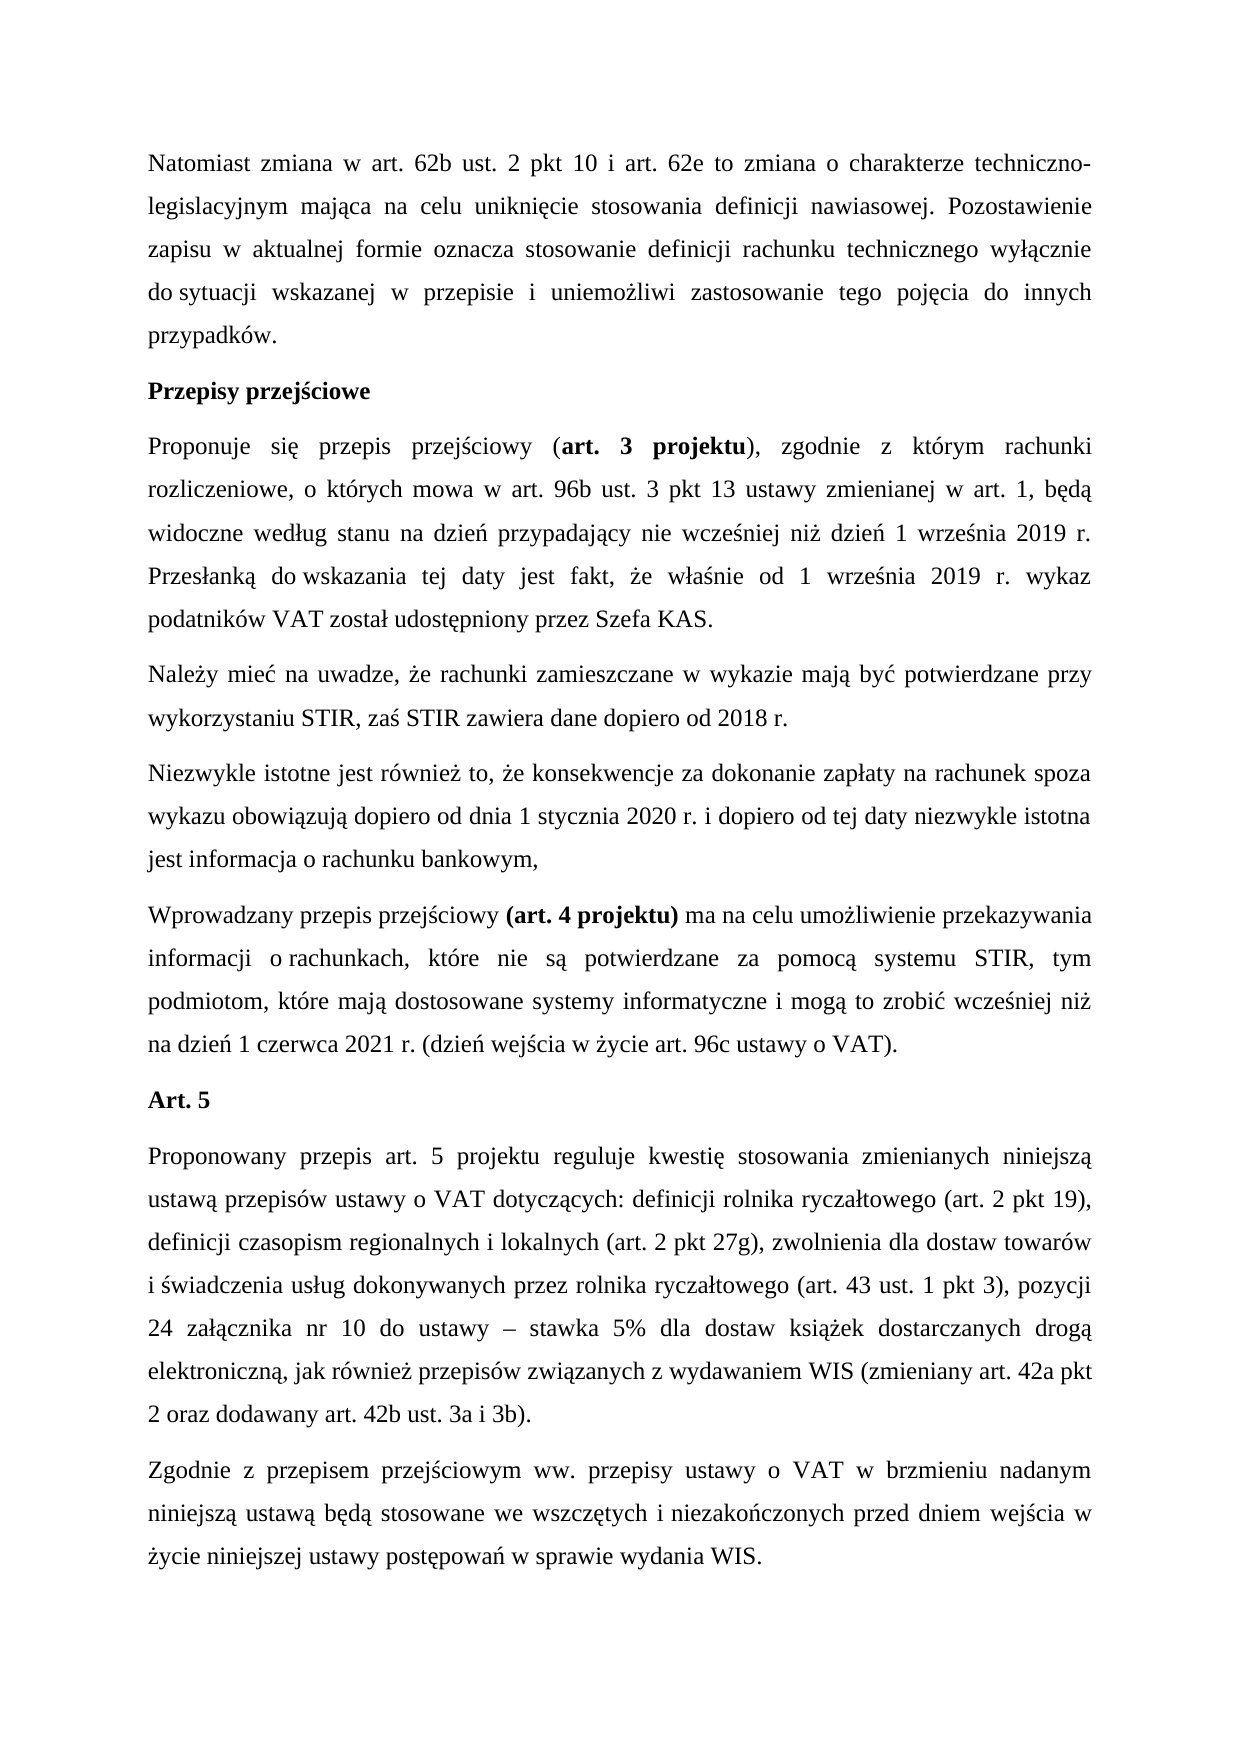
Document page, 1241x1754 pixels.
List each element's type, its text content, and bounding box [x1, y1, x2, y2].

text Proponuje się przepis przejściowy (art. 3 projektu), zgodnie z którym rachunki rozliczeniowe, o których mowa w art. 96b ust. 3 pkt 13 ustawy zmienianej w art. 1, będą widoczne według stanu na dzień przypadający nie wcześniej niż dzień 1 września 2019 r. Przesłanką do wskazania tej daty jest fakt, że właśnie od 1 września 2019 r. wykaz podatników VAT został udostępniony przez Szefa KAS. [148, 431, 1093, 633]
text Należy mieć na uwadze, że rachunki zamieszczane w wykazie mają być potwierdzane przy wykorzystaniu STIR, zaś STIR zawiera dane dopiero od 2018 r. [148, 659, 1093, 731]
text Proponowany przepis art. 5 projektu reguluje kwestię stosowania zmienianych niniejszą ustawą przepisów ustawy o VAT dotyczących: definicji rolnika ryczałtowego (art. 2 pkt 19), definicji czasopism regionalnych i lokalnych (art. 2 pkt 27g), zwolnienia dla dostaw towarów i świadczenia usług dokonywanych przez rolnika ryczałtowego (art. 43 ust. 1 pkt 3), pozycji 24 załącznika nr 10 do ustawy – stawka 5% dla dostaw książek dostarczanych drogą elektroniczną, jak również przepisów związanych z wydawaniem WIS (zmieniany art. 42a pkt 2 oraz dodawany art. 42b ust. 3a i 3b). [148, 1141, 1093, 1428]
text Przepisy przejściowe [148, 376, 1093, 404]
text Niezwykle istotne jest również to, że konsekwencje za dokonanie zapłaty na rachunek spoza wykazu obowiązują dopiero od dnia 1 stycznia 2020 r. i dopiero od tej daty niezwykle istotna jest informacja o rachunku bankowym, [148, 758, 1093, 873]
text Wprowadzany przepis przejściowy (art. 4 projektu) ma na celu umożliwienie przekazywania informacji o rachunkach, które nie są potwierdzane za pomocą systemu STIR, tym podmiotom, które mają dostosowane systemy informatyczne i mogą to zrobić wcześniej niż na dzień 1 czerwca 2021 r. (dzień wejścia w życie art. 96c ustawy o VAT). [148, 900, 1093, 1058]
text Natomiast zmiana w art. 62b ust. 2 pkt 10 i art. 62e to zmiana o charakterze techniczno-legislacyjnym mająca na celu uniknięcie stosowania definicji nawiasowej. Pozostawienie zapisu w aktualnej formie oznacza stosowanie definicji rachunku technicznego wyłącznie do sytuacji wskazanej w przepisie i uniemożliwi zastosowanie tego pojęcia do innych przypadków. [148, 148, 1093, 349]
text Art. 5 [148, 1085, 1093, 1114]
text Zgodnie z przepisem przejściowym ww. przepisy ustawy o VAT w brzmieniu nadanym niniejszą ustawą będą stosowane we wszczętych i niezakończonych przed dniem wejścia w życie niniejszej ustawy postępowań w sprawie wydania WIS. [148, 1455, 1093, 1570]
